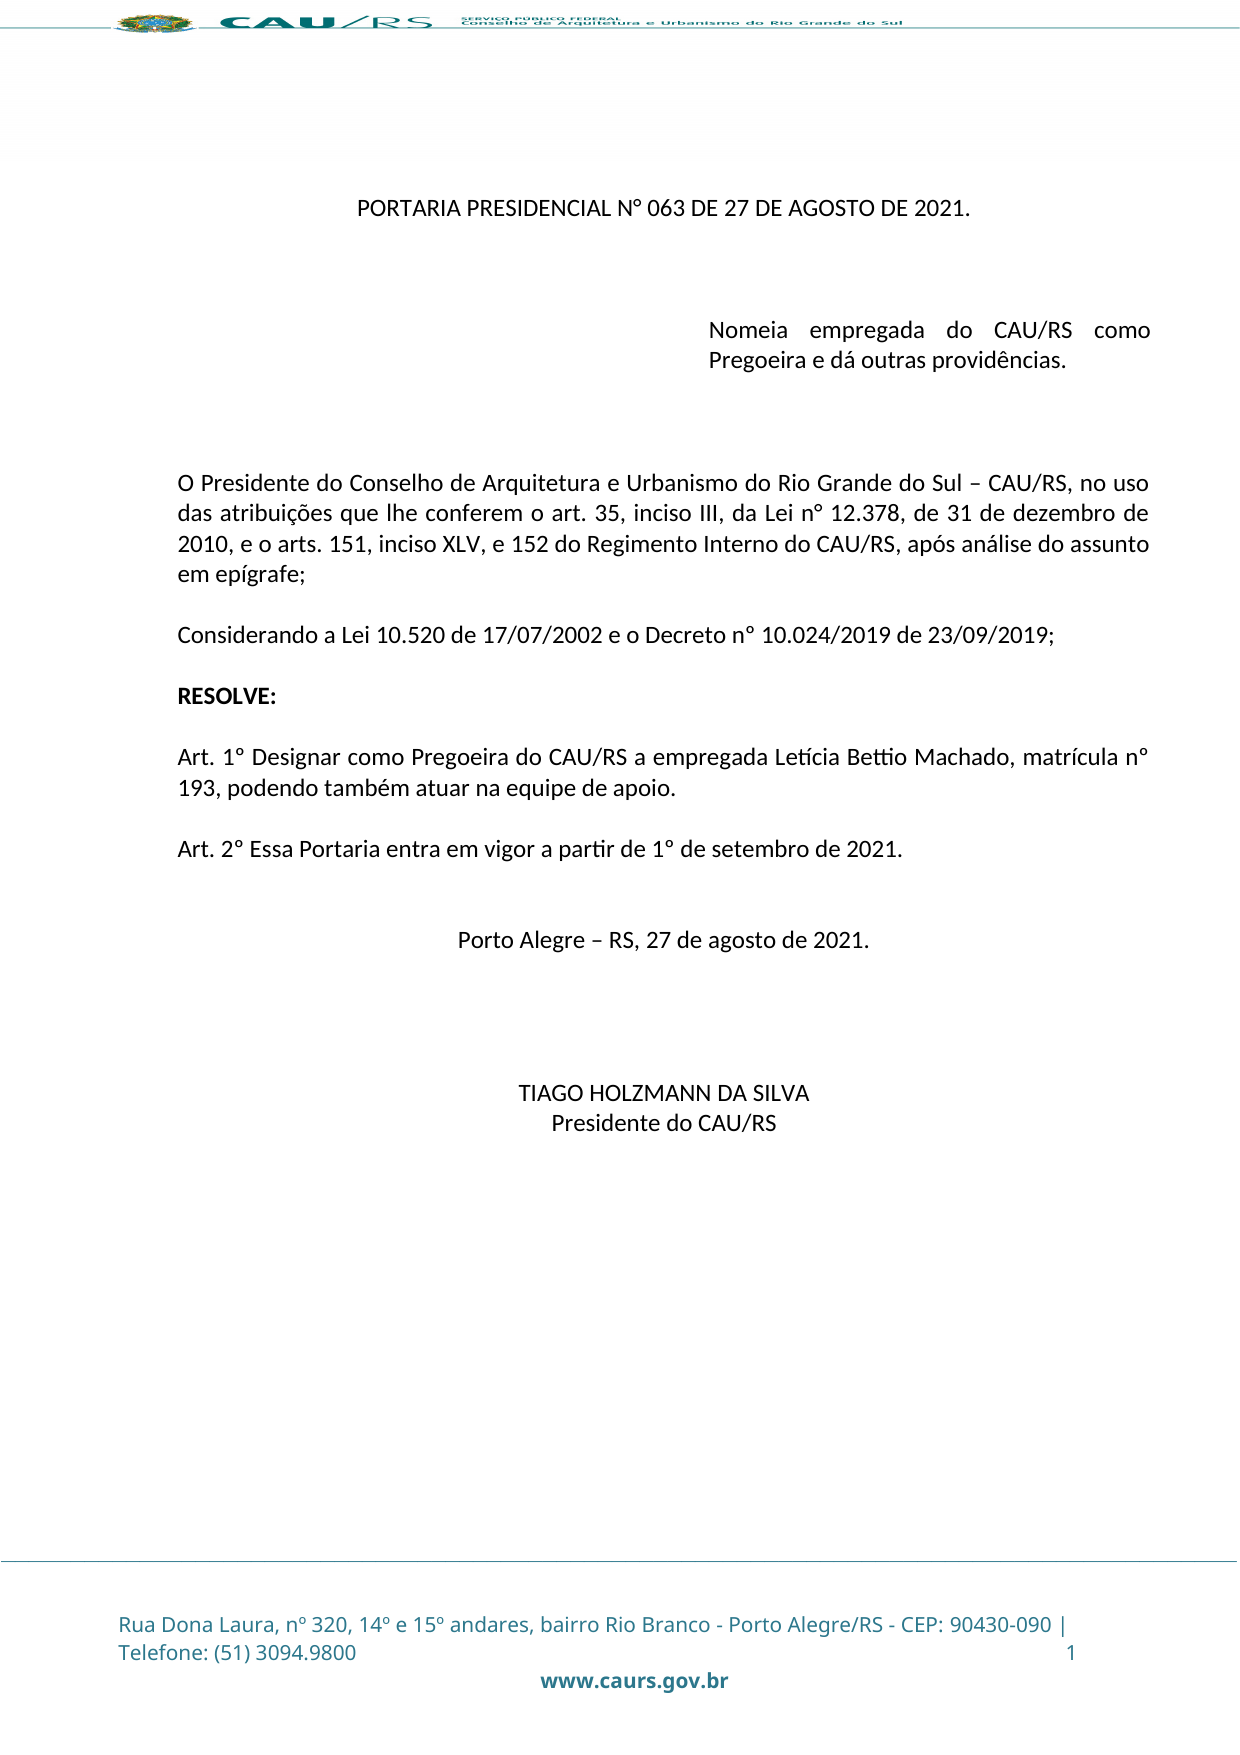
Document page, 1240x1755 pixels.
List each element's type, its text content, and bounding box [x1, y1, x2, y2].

text TIAGO HOLZMANN DA SILVA [177, 1077, 1151, 1108]
text Art. 1º Designar como Pregoeira do CAU/RS a empregada Letícia Bettio Machado, matrícula nº 193, podendo também atuar na equipe de apoio. [177, 741, 1151, 802]
text Porto Alegre – RS, 27 de agosto de 2021. [177, 924, 1151, 955]
text Nomeia empregada do CAU/RS como Pregoeira e dá outras providências. [709, 314, 1151, 375]
text RESOLVE: [177, 680, 1151, 711]
text PORTARIA PRESIDENCIAL N° 063 DE 27 DE AGOSTO DE 2021. [177, 192, 1151, 222]
text Presidente do CAU/RS [177, 1108, 1151, 1138]
text Art. 2º Essa Portaria entra em vigor a partir de 1º de setembro de 2021. [177, 833, 1151, 863]
text O Presidente do Conselho de Arquitetura e Urbanismo do Rio Grande do Sul – CAU/RS, no uso das atribuições que lhe conferem o art. 35, inciso III, da Lei n° 12.378, de 31 de dezembro de 2010, e o arts. 151, inciso XLV, e 152 do Regimento Interno do CAU/RS, após análise do assunto em epígrafe; [177, 467, 1151, 589]
text Considerando a Lei 10.520 de 17/07/2002 e o Decreto nº 10.024/2019 de 23/09/2019; [177, 619, 1151, 650]
